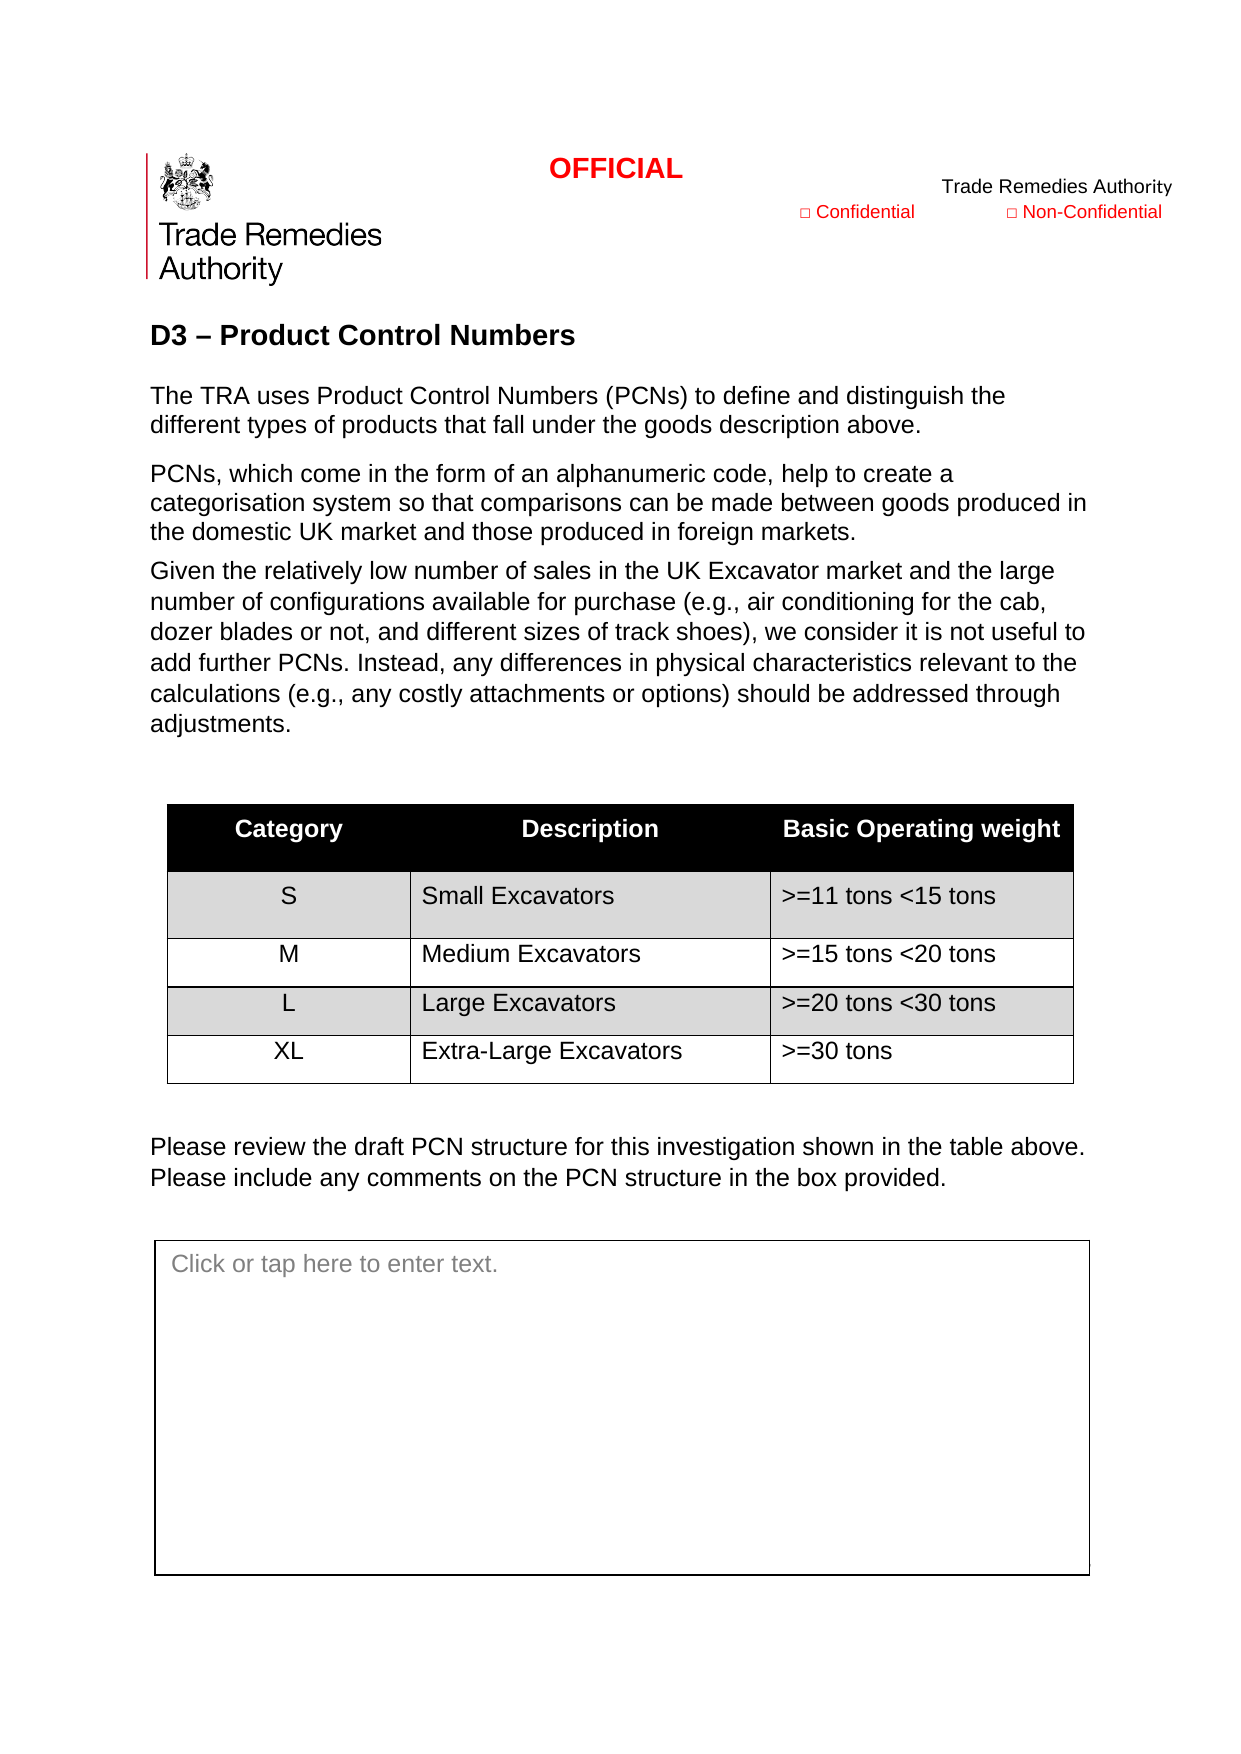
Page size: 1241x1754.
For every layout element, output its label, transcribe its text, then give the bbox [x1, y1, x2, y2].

table_cell >=15 tons <20 tons [771, 939, 1073, 986]
table_cell Small Excavators [411, 872, 770, 938]
table_cell XL [168, 1036, 410, 1083]
text Please review the draft PCN structure for this investigation shown in the table above. Please include any comments on the PCN structure in the box provided. [156, 1241, 1089, 1574]
text Please review the draft PCN structure for this investigation shown in the table above. Please include any comments on the PCN structure in the box provided. [150, 1132, 1090, 1191]
table_cell >=11 tons <15 tons [771, 872, 1073, 938]
table_header Category [168, 805, 410, 871]
table_cell >=30 tons [771, 1036, 1073, 1083]
table_cell Medium Excavators [411, 939, 770, 986]
table_cell >=20 tons <30 tons [771, 988, 1073, 1035]
table_cell M [168, 939, 410, 986]
table_header Description [411, 805, 770, 871]
text Click or tap here to enter text. [171, 1249, 1074, 1277]
table_cell Large Excavators [411, 988, 770, 1035]
text The TRA uses Product Control Numbers (PCNs) to define and distinguish the different types of products that fall under the goods description above. [150, 381, 1090, 438]
text D3 – Product Control Numbers [150, 318, 1090, 351]
text PCNs, which come in the form of an alphanumeric code, help to create a categorisation system so that comparisons can be made between goods produced in the domestic UK market and those produced in foreign markets. [150, 459, 1090, 545]
table_header Basic Operating weight [771, 805, 1073, 871]
text Given the relatively low number of sales in the UK Excavator market and the large number of configurations available for purchase (e.g., air conditioning for the cab, dozer blades or not, and different sizes of track shoes), we consider it is not useful to add further PCNs. Instead, any differences in physical characteristics relevant to the calculations (e.g., any costly attachments or options) should be addressed through adjustments. [150, 556, 1090, 738]
table_cell Extra-Large Excavators [411, 1036, 770, 1083]
table_cell L [168, 988, 410, 1035]
table_cell S [168, 872, 410, 938]
